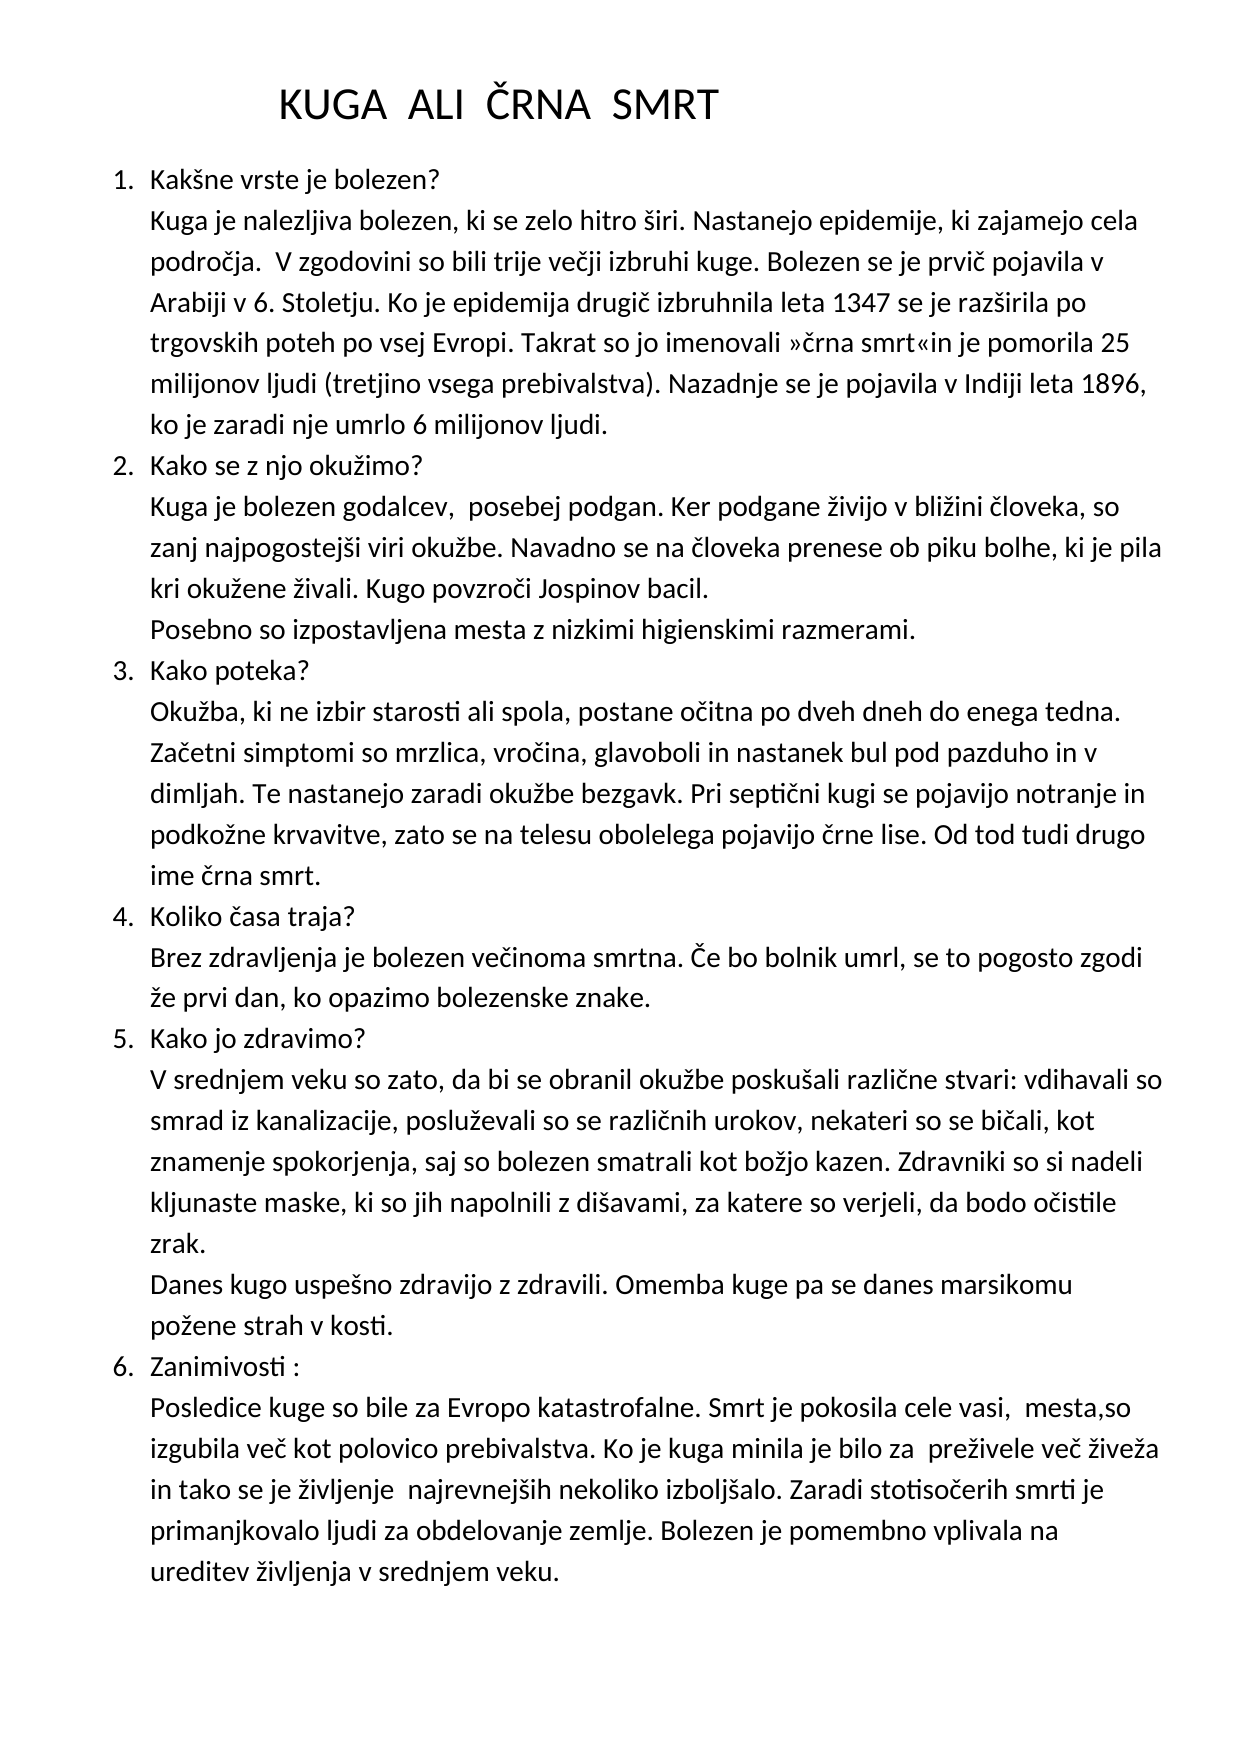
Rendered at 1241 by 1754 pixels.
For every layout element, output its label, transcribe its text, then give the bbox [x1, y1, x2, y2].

list Koliko časa traja? [112, 898, 1165, 933]
list Danes kugo uspešno zdravijo z zdravili. Omemba kuge pa se danes marsikomu požene strah v kosti. [150, 1266, 1165, 1343]
list Posledice kuge so bile za Evropo katastrofalne. Smrt je pokosila cele vasi, mesta,so izgubila več kot polovico prebivalstva. Ko je kuga minila je bilo za preživele več živeža in tako se je življenje najrevnejših nekoliko izboljšalo. Zaradi stotisočerih smrti je primanjkovalo ljudi za obdelovanje zemlje. Bolezen je pomembno vplivala na ureditev življenja v srednjem veku. [150, 1389, 1165, 1588]
list Kuga je bolezen godalcev, posebej podgan. Ker podgane živijo v bližini človeka, so zanj najpogostejši viri okužbe. Navadno se na človeka prenese ob piku bolhe, ki je pila kri okužene živali. Kugo povzroči Jospinov bacil. [150, 488, 1165, 606]
list Kako se z njo okužimo? [112, 447, 1165, 483]
list Kuga je nalezljiva bolezen, ki se zelo hitro širi. Nastanejo epidemije, ki zajamejo cela področja. V zgodovini so bili trije večji izbruhi kuge. Bolezen se je prvič pojavila v Arabiji v 6. Stoletju. Ko je epidemija drugič izbruhnila leta 1347 se je razširila po trgovskih poteh po vsej Evropi. Takrat so jo imenovali »črna smrt«in je pomorila 25 milijonov ljudi (tretjino vsega prebivalstva). Nazadnje se je pojavila v Indiji leta 1896, ko je zaradi nje umrlo 6 milijonov ljudi. [150, 202, 1165, 442]
list Kakšne vrste je bolezen? [112, 161, 1165, 196]
list Kako jo zdravimo? [112, 1021, 1165, 1056]
list V srednjem veku so zato, da bi se obranil okužbe poskušali različne stvari: vdihavali so smrad iz kanalizacije, posluževali so se različnih urokov, nekateri so se bičali, kot znamenje spokorjenja, saj so bolezen smatrali kot božjo kazen. Zdravniki so si nadeli kljunaste maske, ki so jih napolnili z dišavami, za katere so verjeli, da bodo očistile zrak. [150, 1061, 1165, 1261]
list Brez zdravljenja je bolezen večinoma smrtna. Če bo bolnik umrl, se to pogosto zgodi že prvi dan, ko opazimo bolezenske znake. [150, 939, 1165, 1015]
list Kako poteka? [112, 652, 1165, 688]
text KUGA ALI ČRNA SMRT [75, 75, 1165, 131]
list Zanimivosti : [112, 1348, 1165, 1384]
list Posebno so izpostavljena mesta z nizkimi higienskimi razmerami. [150, 611, 1165, 647]
list Okužba, ki ne izbir starosti ali spola, postane očitna po dveh dneh do enega tedna. Začetni simptomi so mrzlica, vročina, glavoboli in nastanek bul pod pazduho in v dimljah. Te nastanejo zaradi okužbe bezgavk. Pri septični kugi se pojavijo notranje in podkožne krvavitve, zato se na telesu obolelega pojavijo črne lise. Od tod tudi drugo ime črna smrt. [150, 693, 1165, 892]
